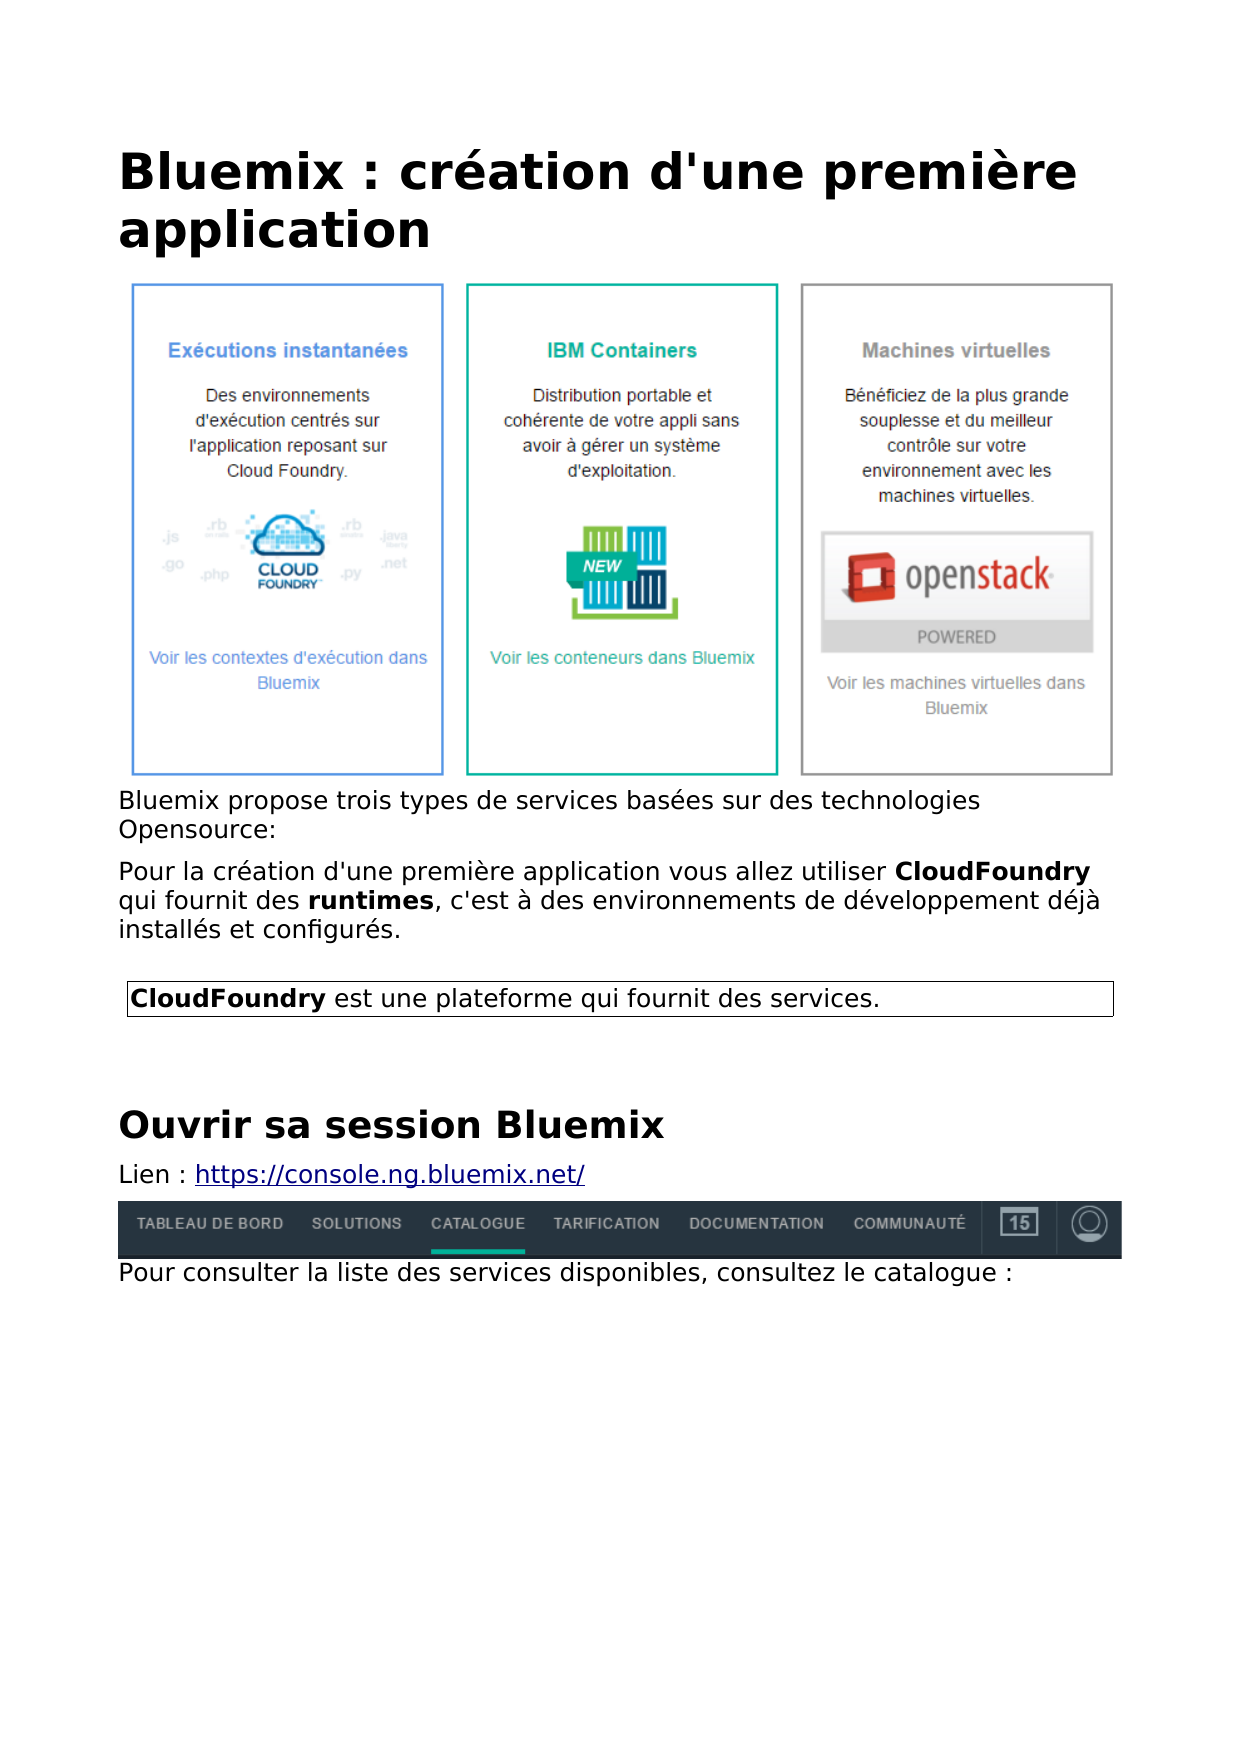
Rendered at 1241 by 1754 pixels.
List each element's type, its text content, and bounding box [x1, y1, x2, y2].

picture [118, 272, 1123, 787]
picture [118, 1201, 1123, 1259]
text Pour consulter la liste des services disponibles, consultez le catalogue : [118, 1259, 1122, 1288]
subtitle Bluemix : création d'une première application [118, 143, 1122, 259]
text Lien : https://console.ng.bluemix.net/ [118, 1160, 1122, 1189]
text Pour la création d'une première application vous allez utiliser CloudFoundry qui fournit des runtimes, c'est à des environnements de développement déjà installés et configurés. [118, 857, 1122, 945]
table_header CloudFoundry est une plateforme qui fournit des services. [128, 982, 1113, 1016]
text Bluemix propose trois types de services basées sur des technologies Opensource: [118, 787, 1122, 845]
subtitle Ouvrir sa session Bluemix [118, 1104, 1122, 1147]
